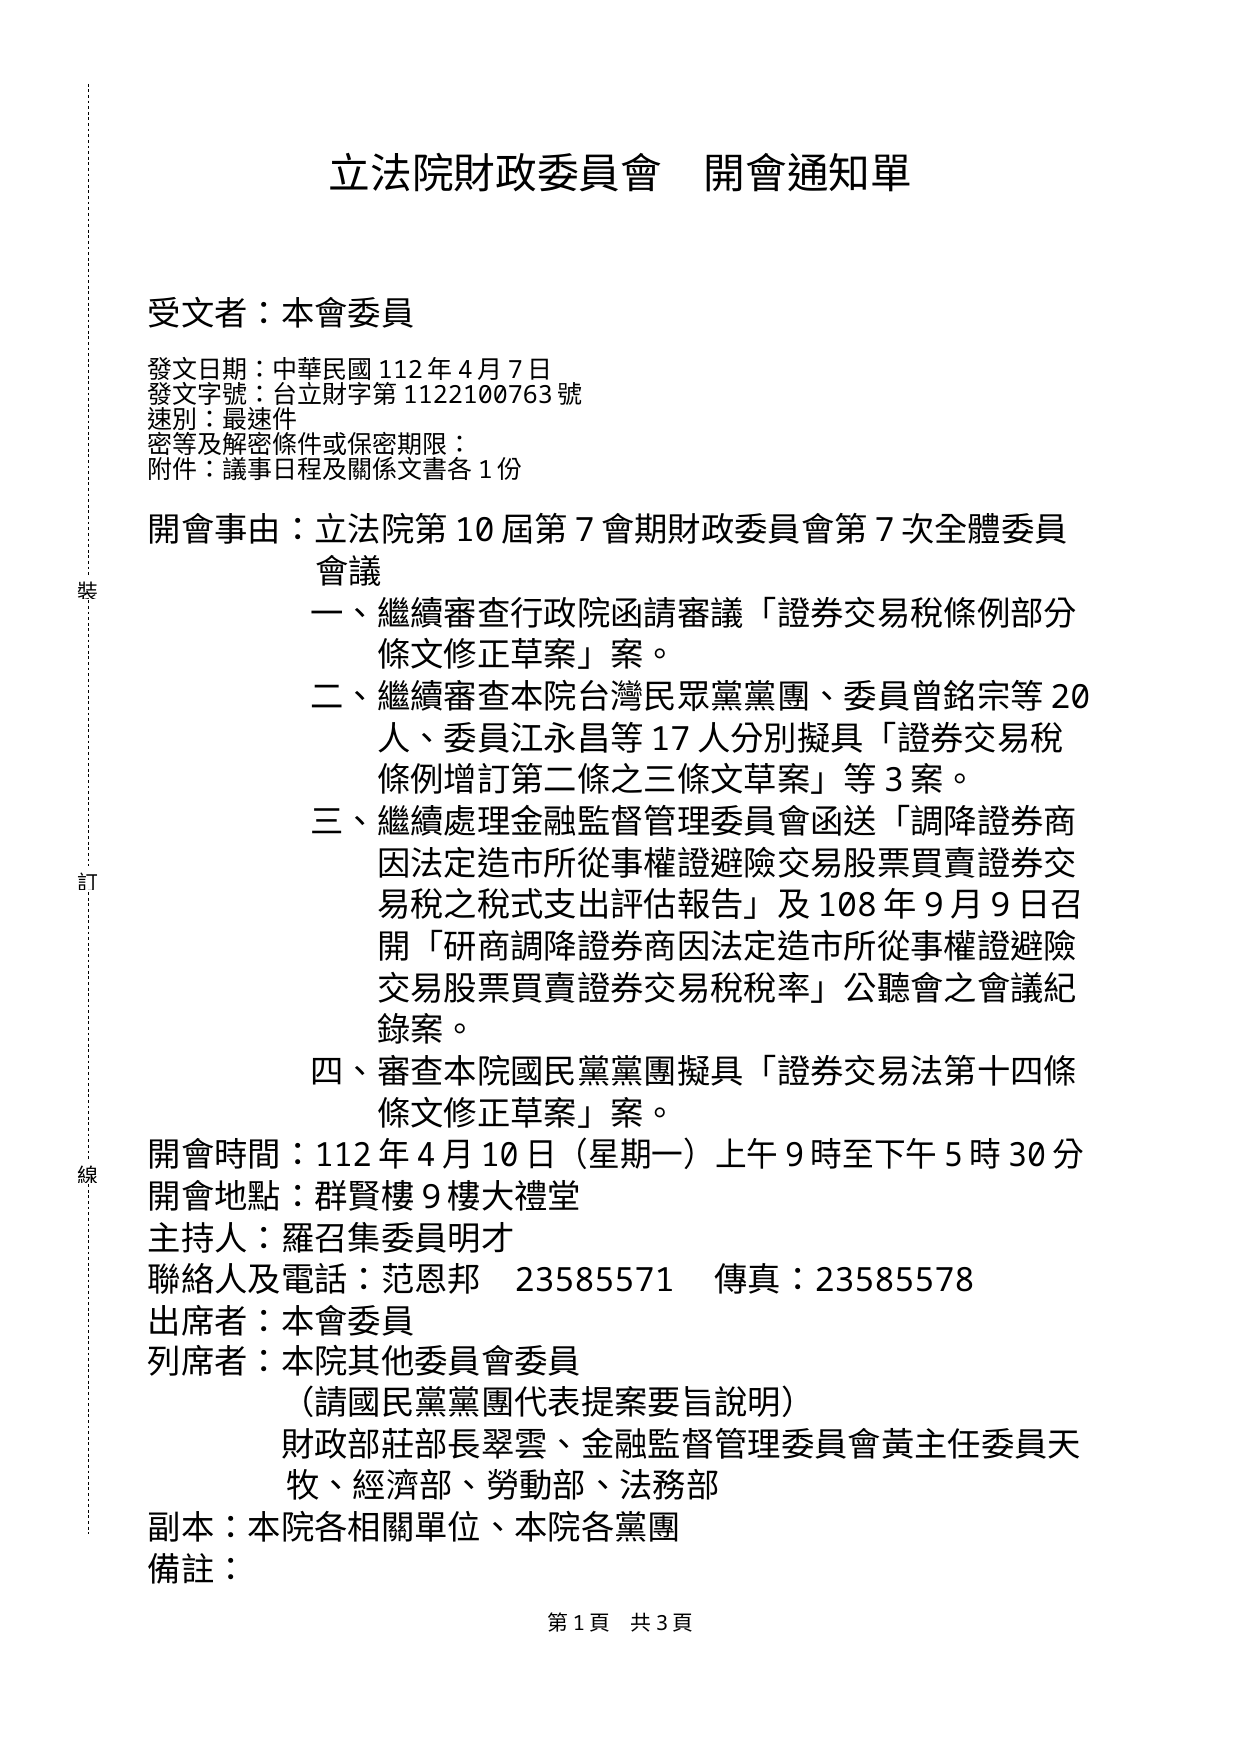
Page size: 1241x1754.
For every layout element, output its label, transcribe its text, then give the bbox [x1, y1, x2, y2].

text 財政部莊部長翠雲、金融監督管理委員會黃主任委員天牧、經濟部、勞動部、法務部 [281, 1423, 1092, 1506]
text 列席者：本院其他委員會委員 [148, 1342, 1092, 1381]
text 密等及解密條件或保密期限： [148, 433, 1092, 458]
text 副本：本院各相關單位、本院各黨團 [148, 1506, 1092, 1548]
text （請國民黨黨團代表提案要旨說明） [281, 1381, 1092, 1423]
text 二、繼續審查本院台灣民眾黨黨團、委員曾銘宗等20人、委員江永昌等17人分別擬具「證券交易稅條例增訂第二條之三條文草案」等3案。 [310, 675, 1092, 800]
text 附件：議事日程及關係文書各1份 [148, 458, 1092, 483]
text 開會事由：立法院第10屆第7會期財政委員會第7次全體委員會議 [148, 508, 1092, 592]
text 速別：最速件 [148, 408, 1092, 433]
text 發文日期：中華民國112年4月7日 [148, 358, 1092, 383]
text 受文者：本會委員 [148, 296, 1092, 333]
text 出席者：本會委員 [148, 1300, 1092, 1342]
text 主持人：羅召集委員明才 [148, 1217, 1092, 1258]
text 發文字號：台立財字第1122100763號 [148, 383, 1092, 408]
text 四、審查本院國民黨黨團擬具「證券交易法第十四條條文修正草案」案。 [310, 1050, 1092, 1133]
title 立法院財政委員會 開會通知單 [148, 158, 1092, 233]
title [810, 64, 1085, 151]
text 一、繼續審查行政院函請審議「證券交易稅條例部分條文修正草案」案。 [310, 592, 1092, 675]
text 開會時間：112年4月10日（星期一）上午9時至下午5時30分 [148, 1133, 1092, 1175]
text 三、繼續處理金融監督管理委員會函送「調降證券商因法定造市所從事權證避險交易股票買賣證券交易稅之稅式支出評估報告」及108年9月9日召開「研商調降證券商因法定造市所從事權證避險交易股票買賣證券交易稅稅率」公聽會之會議紀錄案。 [310, 800, 1092, 1050]
text 開會地點：群賢樓9樓大禮堂 [148, 1175, 1092, 1217]
text 聯絡人及電話：范恩邦 23585571 傳真：23585578 [148, 1258, 1092, 1300]
text 備註： [148, 1548, 1092, 1589]
